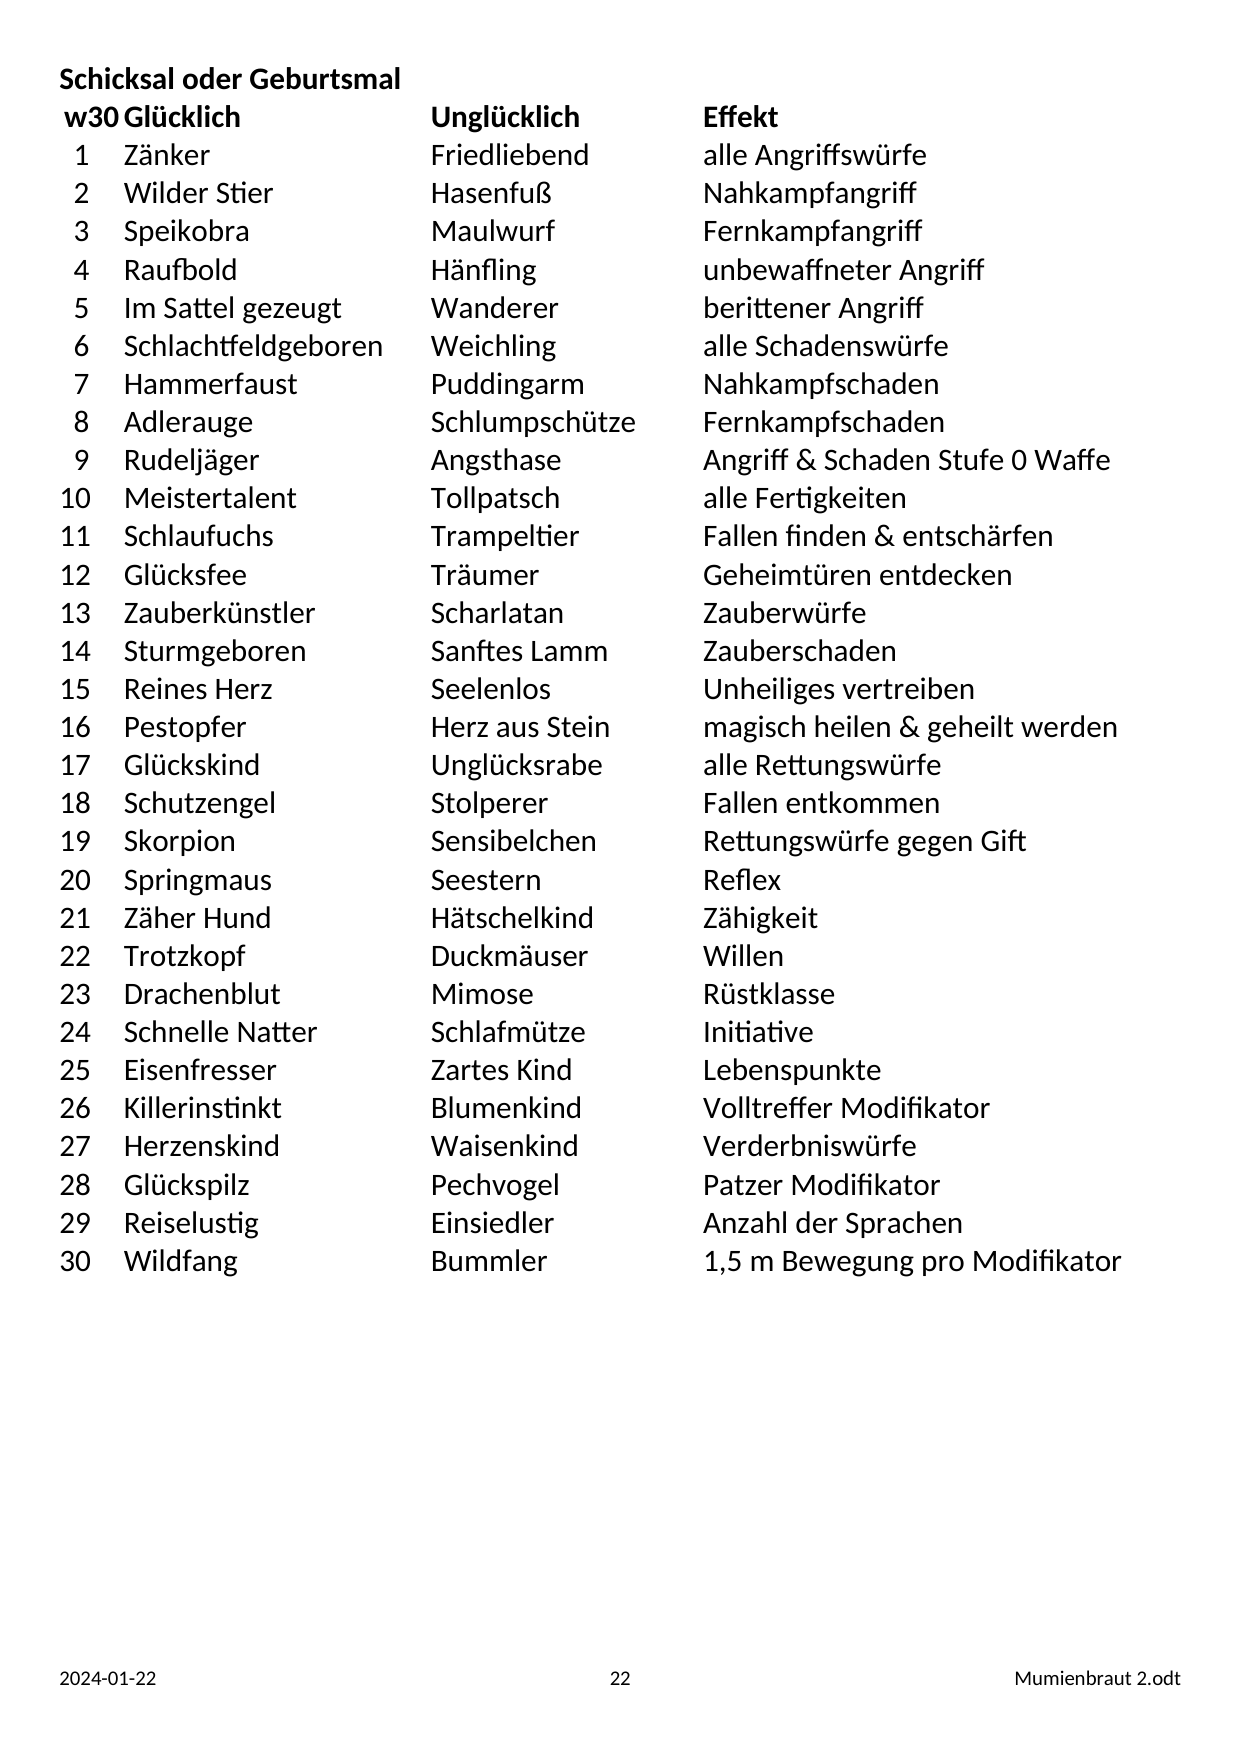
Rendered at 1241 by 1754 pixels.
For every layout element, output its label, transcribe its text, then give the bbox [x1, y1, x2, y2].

table_cell Schlaufuchs [124, 517, 431, 555]
table_cell Unheiliges vertreiben [703, 669, 1181, 707]
table_cell Zauberkünstler [124, 593, 431, 631]
table_cell Bummler [431, 1241, 703, 1279]
table_cell 1,5 m Bewegung pro Modifikator [703, 1241, 1181, 1279]
table_cell Friedliebend [431, 135, 703, 173]
table_cell Glücksfee [124, 555, 431, 593]
table_cell Trotzkopf [124, 936, 431, 974]
table_cell 4 [59, 250, 123, 288]
table_cell Pechvogel [431, 1165, 703, 1203]
table_cell Zänker [124, 135, 431, 173]
table_cell Zartes Kind [431, 1050, 703, 1088]
table_cell 20 [59, 860, 123, 898]
table_cell Zauberwürfe [703, 593, 1181, 631]
table_cell Sanftes Lamm [431, 631, 703, 669]
table_cell Rudeljäger [124, 440, 431, 478]
table_cell 5 [59, 288, 123, 326]
table_cell 23 [59, 974, 123, 1012]
table_cell Rettungswürfe gegen Gift [703, 822, 1181, 860]
table_cell Herzenskind [124, 1127, 431, 1165]
table_cell Meistertalent [124, 479, 431, 517]
table_cell Killerinstinkt [124, 1089, 431, 1127]
table_cell Volltreffer Modifikator [703, 1089, 1181, 1127]
table_cell Nahkampfschaden [703, 364, 1181, 402]
table_cell 29 [59, 1203, 123, 1241]
table_cell 27 [59, 1127, 123, 1165]
table_cell alle Fertigkeiten [703, 479, 1181, 517]
table_header w30 [59, 97, 123, 135]
table_cell unbewaffneter Angriff [703, 250, 1181, 288]
table_cell Schlafmütze [431, 1012, 703, 1050]
table_cell 8 [59, 402, 123, 440]
table_cell Mimose [431, 974, 703, 1012]
table_cell Fernkampfangriff [703, 212, 1181, 250]
table_cell 1 [59, 135, 123, 173]
table_cell Zauberschaden [703, 631, 1181, 669]
table_cell Geheimtüren entdecken [703, 555, 1181, 593]
table_cell Drachenblut [124, 974, 431, 1012]
table_cell Reiselustig [124, 1203, 431, 1241]
table_header Glücklich [124, 97, 431, 135]
table_cell 24 [59, 1012, 123, 1050]
table_cell alle Rettungswürfe [703, 745, 1181, 783]
table_cell Fallen finden & entschärfen [703, 517, 1181, 555]
table_cell Pestopfer [124, 707, 431, 745]
table_cell Anzahl der Sprachen [703, 1203, 1181, 1241]
table_cell Unglücksrabe [431, 745, 703, 783]
table_cell Lebenspunkte [703, 1050, 1181, 1088]
table_cell Tollpatsch [431, 479, 703, 517]
table_cell Blumenkind [431, 1089, 703, 1127]
table_cell Willen [703, 936, 1181, 974]
table_cell Reflex [703, 860, 1181, 898]
table_cell Initiative [703, 1012, 1181, 1050]
table_cell Einsiedler [431, 1203, 703, 1241]
table_cell Puddingarm [431, 364, 703, 402]
table_cell Fallen entkommen [703, 784, 1181, 822]
table_cell Stolperer [431, 784, 703, 822]
table_cell Speikobra [124, 212, 431, 250]
table_cell 3 [59, 212, 123, 250]
table_cell berittener Angriff [703, 288, 1181, 326]
table_cell Sturmgeboren [124, 631, 431, 669]
table_cell 26 [59, 1089, 123, 1127]
table_cell alle Schadenswürfe [703, 326, 1181, 364]
table_cell Seestern [431, 860, 703, 898]
table_cell Wanderer [431, 288, 703, 326]
table_cell Seelenlos [431, 669, 703, 707]
table_cell Patzer Modifikator [703, 1165, 1181, 1203]
table_cell Scharlatan [431, 593, 703, 631]
table_cell 19 [59, 822, 123, 860]
table_cell Im Sattel gezeugt [124, 288, 431, 326]
table_cell Träumer [431, 555, 703, 593]
table_cell 15 [59, 669, 123, 707]
table_cell Hammerfaust [124, 364, 431, 402]
table_cell Zähigkeit [703, 898, 1181, 936]
table_cell 12 [59, 555, 123, 593]
table_cell 25 [59, 1050, 123, 1088]
table_cell 2 [59, 174, 123, 212]
table_cell 28 [59, 1165, 123, 1203]
table_cell Schnelle Natter [124, 1012, 431, 1050]
table_cell 17 [59, 745, 123, 783]
table_cell Verderbniswürfe [703, 1127, 1181, 1165]
table_cell Sensibelchen [431, 822, 703, 860]
table_cell 9 [59, 440, 123, 478]
table_cell Adlerauge [124, 402, 431, 440]
table_cell Hänfling [431, 250, 703, 288]
table_header Effekt [703, 97, 1181, 135]
table_cell 10 [59, 479, 123, 517]
table_cell Wilder Stier [124, 174, 431, 212]
table_cell Glückspilz [124, 1165, 431, 1203]
table_cell Reines Herz [124, 669, 431, 707]
table_cell Hätschelkind [431, 898, 703, 936]
table_cell Nahkampfangriff [703, 174, 1181, 212]
table_cell Herz aus Stein [431, 707, 703, 745]
table_cell Zäher Hund [124, 898, 431, 936]
table_cell Angsthase [431, 440, 703, 478]
table_cell Schlumpschütze [431, 402, 703, 440]
table_cell 11 [59, 517, 123, 555]
table_cell Maulwurf [431, 212, 703, 250]
table_cell 16 [59, 707, 123, 745]
table_cell 22 [59, 936, 123, 974]
table_cell Wildfang [124, 1241, 431, 1279]
table_cell Hasenfuß [431, 174, 703, 212]
table_cell Fernkampfschaden [703, 402, 1181, 440]
table_cell Glückskind [124, 745, 431, 783]
text Schicksal oder Geburtsmal [59, 59, 1181, 97]
table_cell Duckmäuser [431, 936, 703, 974]
table_cell 30 [59, 1241, 123, 1279]
table_cell 21 [59, 898, 123, 936]
table_cell Skorpion [124, 822, 431, 860]
table_cell 18 [59, 784, 123, 822]
table_cell Springmaus [124, 860, 431, 898]
table_cell Waisenkind [431, 1127, 703, 1165]
table_cell Weichling [431, 326, 703, 364]
table_cell Schutzengel [124, 784, 431, 822]
table_cell 6 [59, 326, 123, 364]
table_cell alle Angriffswürfe [703, 135, 1181, 173]
table_header Unglücklich [431, 97, 703, 135]
table_cell Raufbold [124, 250, 431, 288]
table_cell Schlachtfeldgeboren [124, 326, 431, 364]
table_cell Eisenfresser [124, 1050, 431, 1088]
table_cell Rüstklasse [703, 974, 1181, 1012]
table_cell Angriff & Schaden Stufe 0 Waffe [703, 440, 1181, 478]
table_cell 7 [59, 364, 123, 402]
table_cell magisch heilen & geheilt werden [703, 707, 1181, 745]
table_cell 14 [59, 631, 123, 669]
table_cell Trampeltier [431, 517, 703, 555]
table_cell 13 [59, 593, 123, 631]
